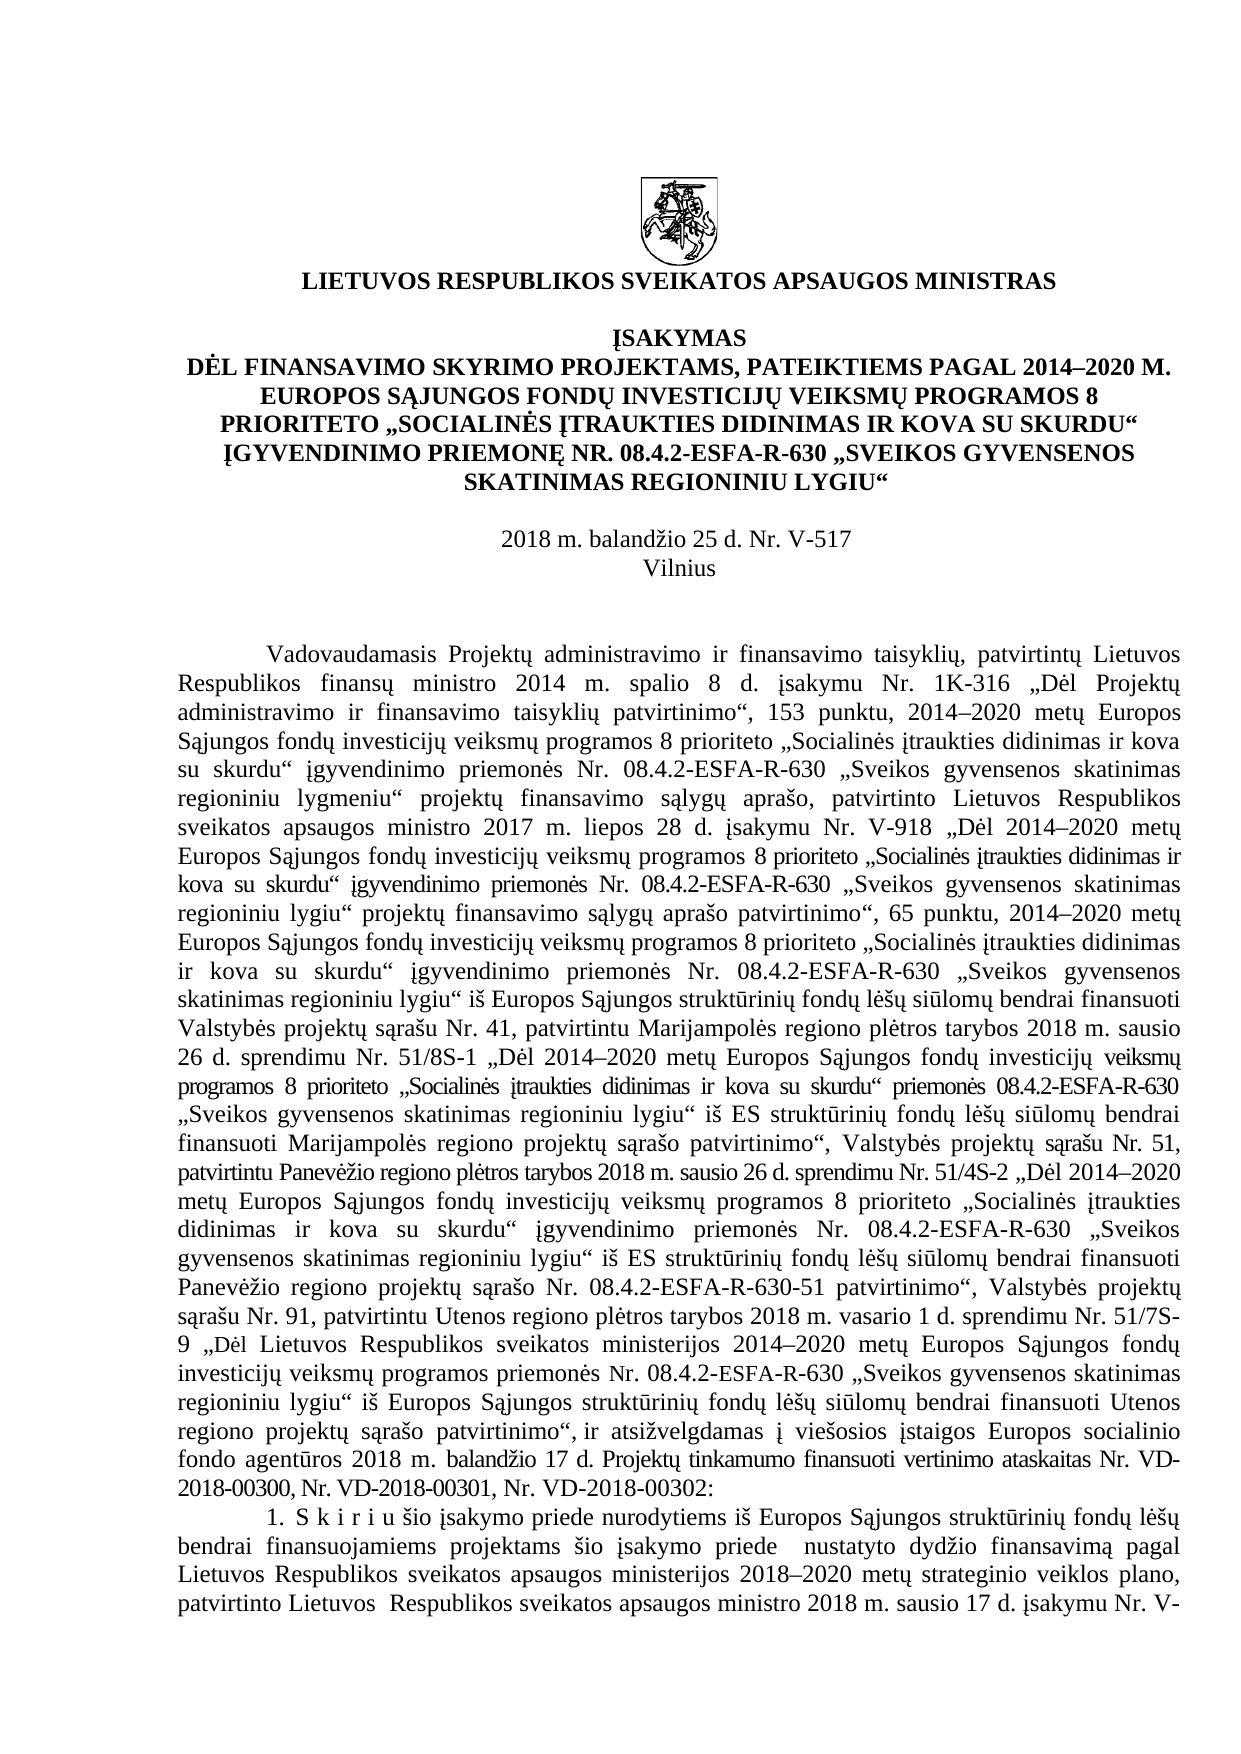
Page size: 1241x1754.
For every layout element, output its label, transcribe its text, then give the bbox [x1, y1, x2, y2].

text Vilnius [177, 553, 1181, 582]
text ĮSAKYMAS [177, 323, 1181, 352]
text DĖL FINANSAVIMO SKYRIMO PROJEKTAMS, PATEIKTIEMS PAGAL 2014–2020 M. EUROPOS SĄJUNGOS FONDŲ INVESTICIJŲ VEIKSMŲ PROGRAMOS 8 PRIORITETO „SOCIALINĖS ĮTRAUKTIES DIDINIMAS IR KOVA SU SKURDU“ ĮGYVENDINIMO PRIEMONĘ NR. 08.4.2-ESFA-R-630 „SVEIKOS GYVENSENOS SKATINIMAS REGIONINIU LYGIU“ [177, 352, 1181, 496]
text 2018 m. balandžio 25 d. Nr. V-517 [177, 524, 1181, 553]
text 1. S k i r i u šio įsakymo priede nurodytiems iš Europos Sąjungos struktūrinių fondų lėšų bendrai finansuojamiems projektams šio įsakymo priede nustatyto dydžio finansavimą pagal Lietuvos Respublikos sveikatos apsaugos ministerijos 2018–2020 metų strateginio veiklos plano, patvirtinto Lietuvos Respublikos sveikatos apsaugos ministro 2018 m. sausio 17 d. įsakymu Nr. V- [177, 1502, 1181, 1617]
text LIETUVOS RESPUBLIKOS SVEIKATOS APSAUGOS MINISTRAS [177, 266, 1181, 294]
text Vadovaudamasis Projektų administravimo ir finansavimo taisyklių, patvirtintų Lietuvos Respublikos finansų ministro 2014 m. spalio 8 d. įsakymu Nr. 1K-316 „Dėl Projektų administravimo ir finansavimo taisyklių patvirtinimo“, 153 punktu, 2014–2020 metų Europos Sąjungos fondų investicijų veiksmų programos 8 prioriteto „Socialinės įtraukties didinimas ir kova su skurdu“ įgyvendinimo priemonės Nr. 08.4.2-ESFA-R-630 „Sveikos gyvensenos skatinimas regioniniu lygmeniu“ projektų finansavimo sąlygų aprašo, patvirtinto Lietuvos Respublikos sveikatos apsaugos ministro 2017 m. liepos 28 d. įsakymu Nr. V-918 „Dėl 2014–2020 metų Europos Sąjungos fondų investicijų veiksmų programos 8 prioriteto „Socialinės įtraukties didinimas ir kova su skurdu“ įgyvendinimo priemonės Nr. 08.4.2-ESFA-R-630 „Sveikos gyvensenos skatinimas regioniniu lygiu“ projektų finansavimo sąlygų aprašo patvirtinimo“, 65 punktu, 2014–2020 metų Europos Sąjungos fondų investicijų veiksmų programos 8 prioriteto „Socialinės įtraukties didinimas ir kova su skurdu“ įgyvendinimo priemonės Nr. 08.4.2-ESFA-R-630 „Sveikos gyvensenos skatinimas regioniniu lygiu“ iš Europos Sąjungos struktūrinių fondų lėšų siūlomų bendrai finansuoti Valstybės projektų sąrašu Nr. 41, patvirtintu Marijampolės regiono plėtros tarybos 2018 m. sausio 26 d. sprendimu Nr. 51/8S-1 „Dėl 2014–2020 metų Europos Sąjungos fondų investicijų veiksmų programos 8 prioriteto „Socialinės įtraukties didinimas ir kova su skurdu“ priemonės 08.4.2-ESFA-R-630 „Sveikos gyvensenos skatinimas regioniniu lygiu“ iš ES struktūrinių fondų lėšų siūlomų bendrai finansuoti Marijampolės regiono projektų sąrašo patvirtinimo“, Valstybės projektų sąrašu Nr. 51, patvirtintu Panevėžio regiono plėtros tarybos 2018 m. sausio 26 d. sprendimu Nr. 51/4S-2 „Dėl 2014–2020 metų Europos Sąjungos fondų investicijų veiksmų programos 8 prioriteto „Socialinės įtraukties didinimas ir kova su skurdu“ įgyvendinimo priemonės Nr. 08.4.2-ESFA-R-630 „Sveikos gyvensenos skatinimas regioniniu lygiu“ iš ES struktūrinių fondų lėšų siūlomų bendrai finansuoti Panevėžio regiono projektų sąrašo Nr. 08.4.2-ESFA-R-630-51 patvirtinimo“, Valstybės projektų sąrašu Nr. 91, patvirtintu Utenos regiono plėtros tarybos 2018 m. vasario 1 d. sprendimu Nr. 51/7S-9 „Dėl Lietuvos Respublikos sveikatos ministerijos 2014–2020 metų Europos Sąjungos fondų investicijų veiksmų programos priemonės Nr. 08.4.2-ESFA-R-630 „Sveikos gyvensenos skatinimas regioniniu lygiu“ iš Europos Sąjungos struktūrinių fondų lėšų siūlomų bendrai finansuoti Utenos regiono projektų sąrašo patvirtinimo“, ir atsižvelgdamas į viešosios įstaigos Europos socialinio fondo agentūros 2018 m. balandžio 17 d. Projektų tinkamumo finansuoti vertinimo ataskaitas Nr. VD-2018-00300, Nr. VD-2018-00301, Nr. VD-2018-00302: [177, 639, 1181, 1502]
